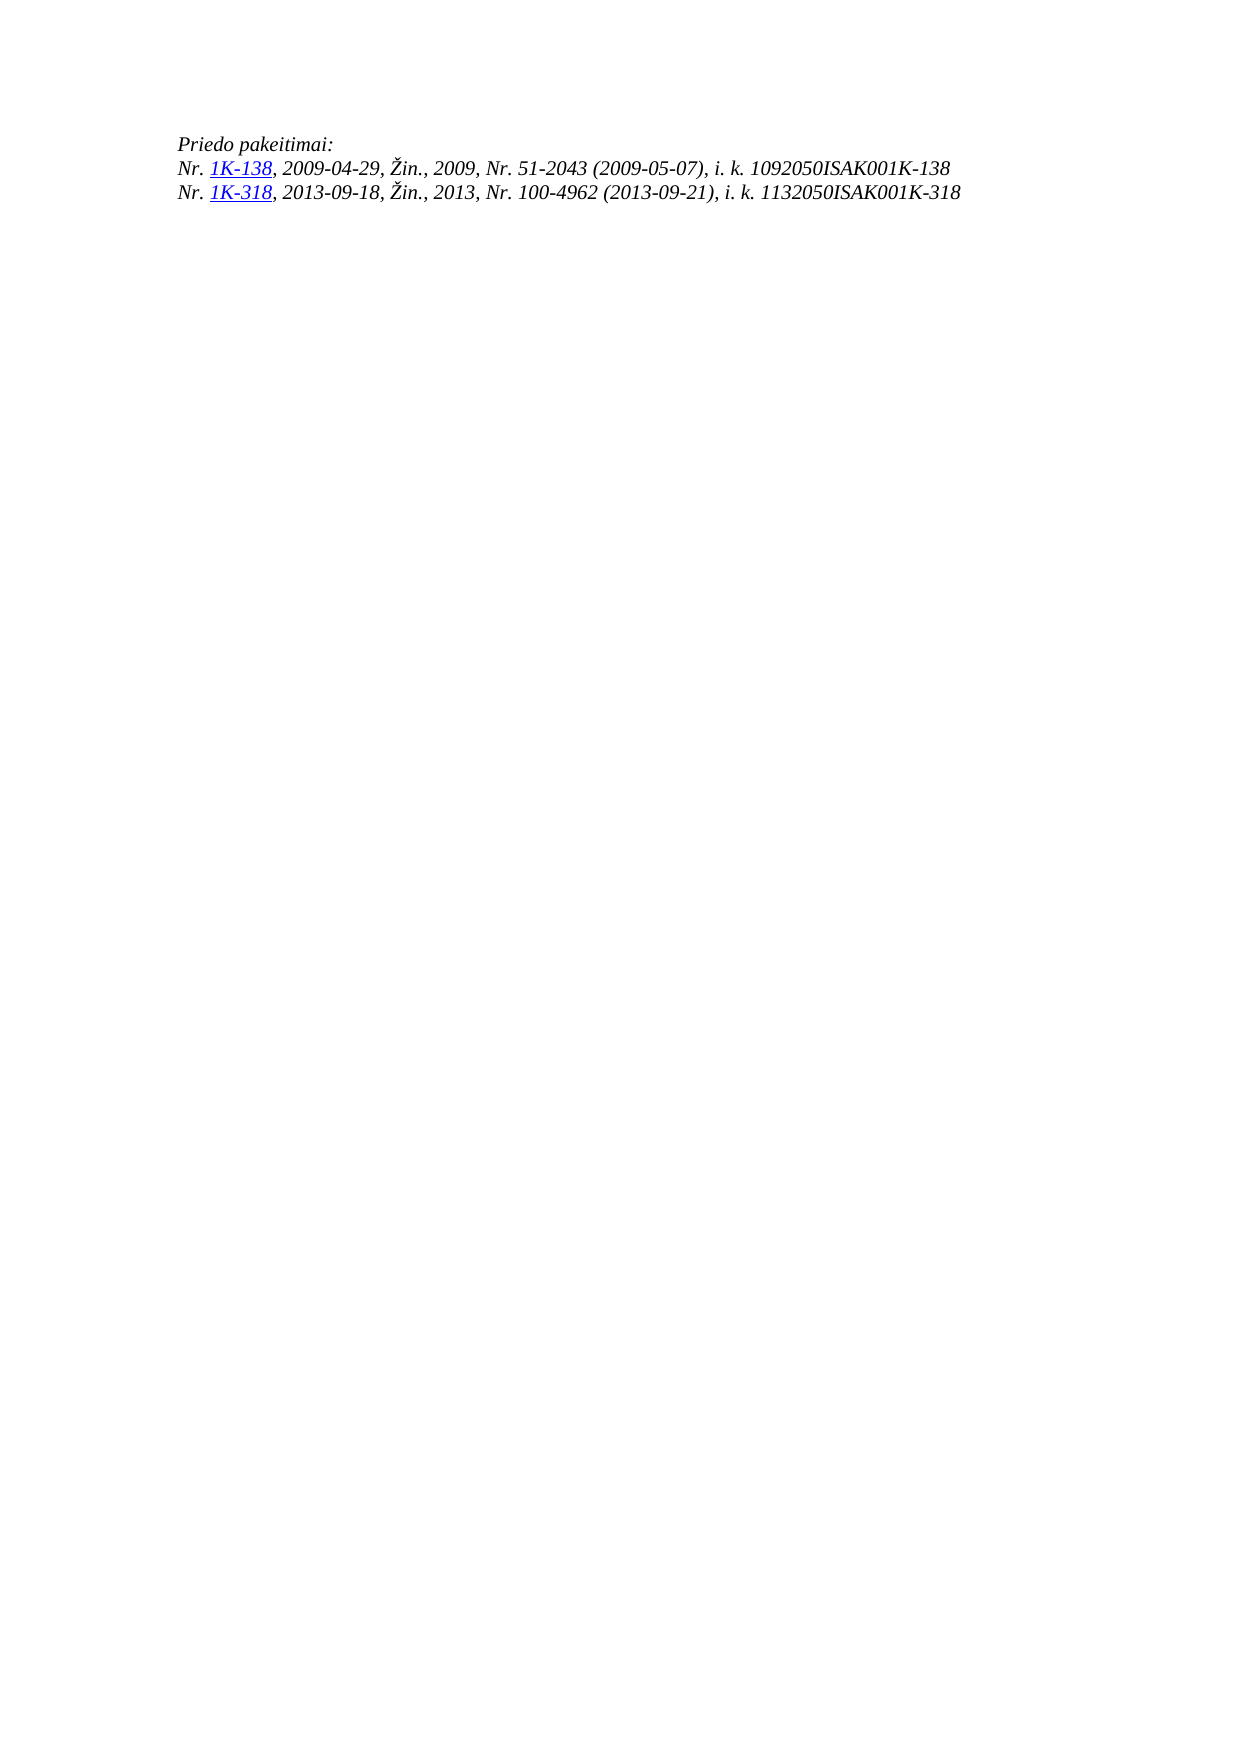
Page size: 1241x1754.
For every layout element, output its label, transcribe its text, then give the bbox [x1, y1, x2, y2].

text Nr. 1K-318, 2013-09-18, Žin., 2013, Nr. 100-4962 (2013-09-21), i. k. 1132050ISAK001K-318 [177, 180, 1181, 204]
text Nr. 1K-138, 2009-04-29, Žin., 2009, Nr. 51-2043 (2009-05-07), i. k. 1092050ISAK001K-138 [177, 156, 1181, 180]
text Priedo pakeitimai: [177, 132, 1181, 156]
